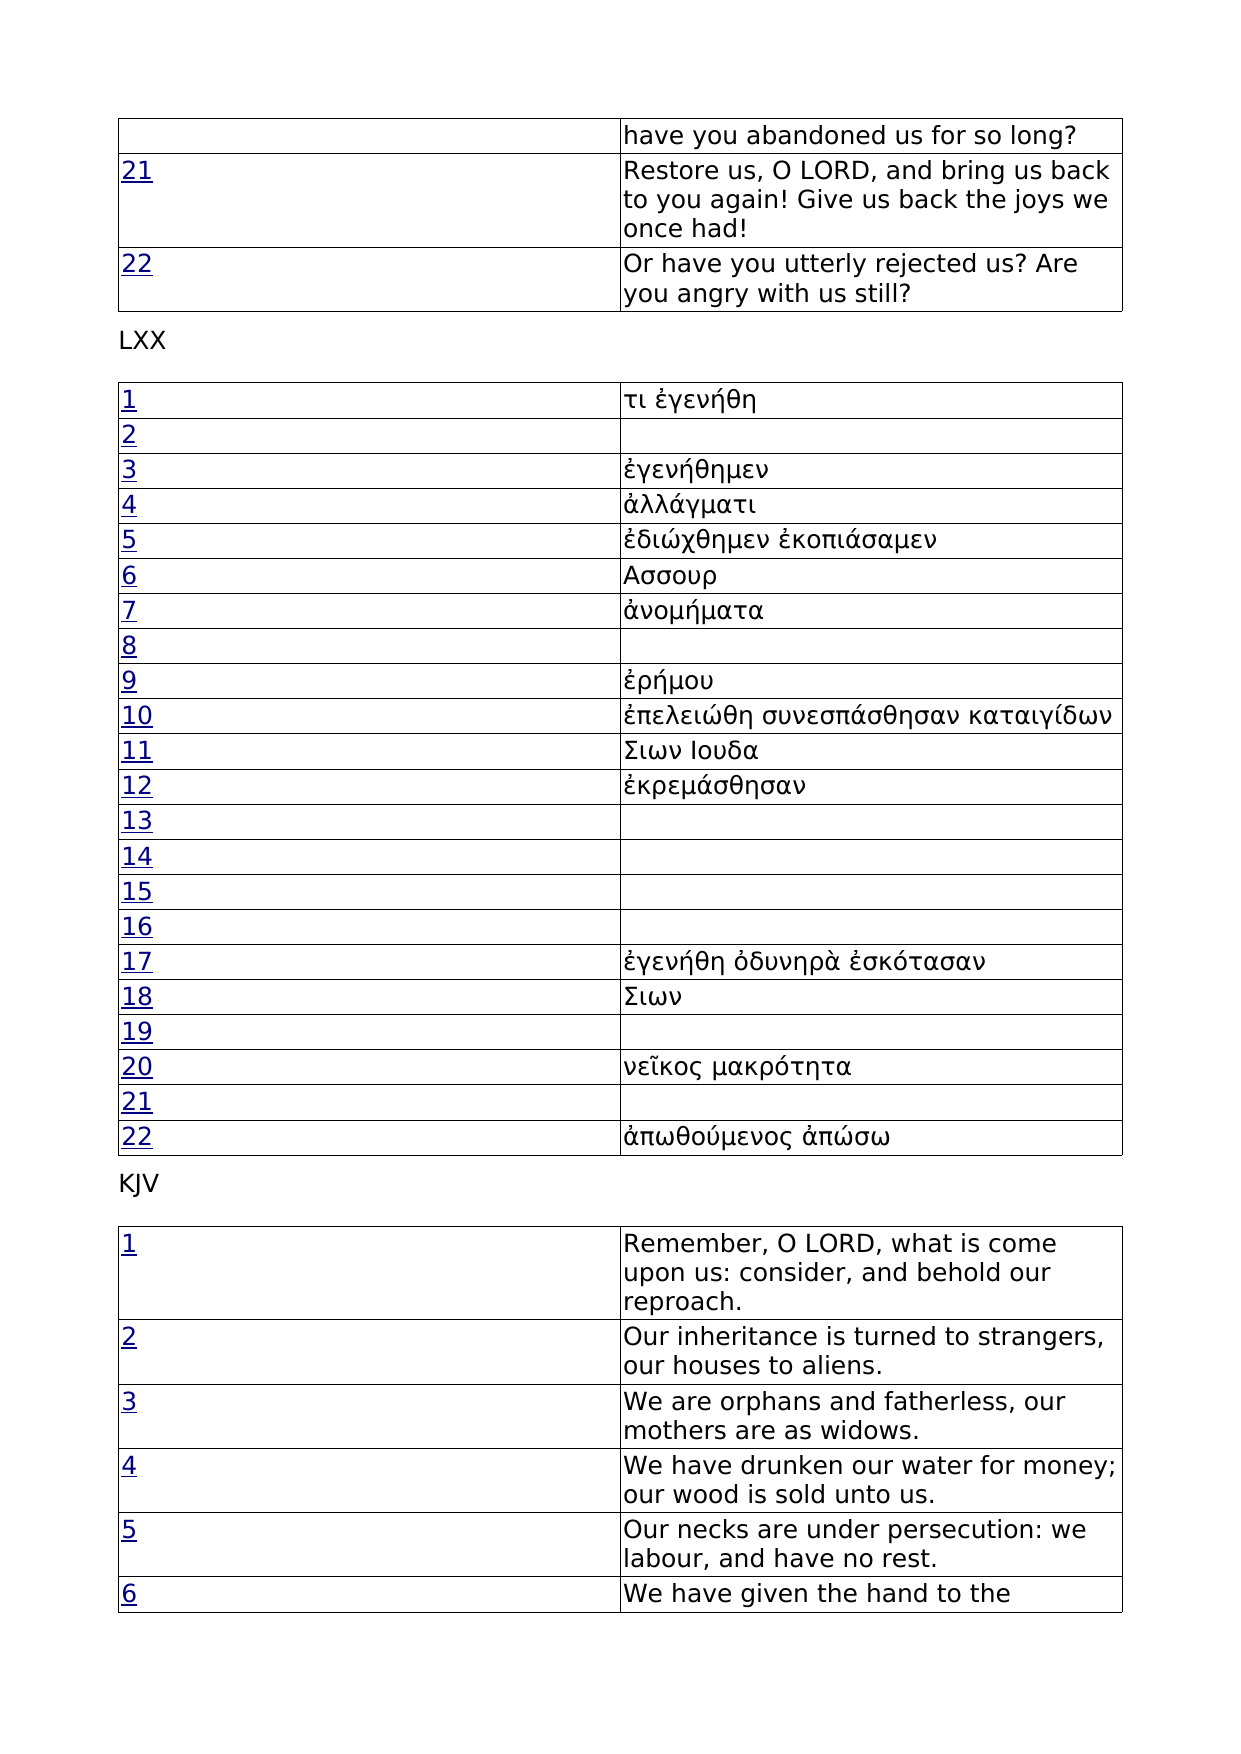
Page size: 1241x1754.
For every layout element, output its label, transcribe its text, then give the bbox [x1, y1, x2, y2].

table_cell We have drunken our water for money; our wood is sold unto us. [621, 1449, 1122, 1512]
table_cell ἐρήμου [621, 664, 1122, 698]
table_cell 10 [119, 699, 620, 733]
table_cell 15 [119, 875, 620, 909]
table_cell Our necks are under persecution: we labour, and have no rest. [621, 1513, 1122, 1576]
table_cell 12 [119, 770, 620, 803]
table_cell 20 [119, 1050, 620, 1084]
table_cell ἐγενήθη ὀδυνηρὰ ἐσκότασαν [621, 945, 1122, 979]
table_header Remember, O LORD, what is come upon us: consider, and behold our reproach. [621, 1227, 1122, 1319]
table_cell 17 [119, 945, 620, 979]
table_cell have you abandoned us for so long? [621, 119, 1122, 153]
text KJV [118, 1169, 1122, 1199]
table_cell 4 [119, 1449, 620, 1512]
table_cell 7 [119, 594, 620, 628]
table_cell νεῖκος μακρότητα [621, 1050, 1122, 1084]
table_cell 22 [119, 248, 620, 311]
table_cell 8 [119, 629, 620, 663]
table_cell Or have you utterly rejected us? Are you angry with us still? [621, 248, 1122, 311]
table_cell [621, 875, 1122, 909]
table_cell 13 [119, 805, 620, 839]
table_cell ἀπωθούμενος ἀπώσω [621, 1121, 1122, 1154]
table_cell 5 [119, 524, 620, 558]
text LXX [118, 326, 1122, 355]
table_cell 21 [119, 154, 620, 247]
table_cell Σιων Ιουδα [621, 734, 1122, 768]
table_cell Restore us, O LORD, and bring us back to you again! Give us back the joys we once had! [621, 154, 1122, 247]
table_cell [621, 1015, 1122, 1049]
table_cell Σιων [621, 980, 1122, 1014]
table_cell 18 [119, 980, 620, 1014]
table_cell 3 [119, 454, 620, 488]
table_cell 5 [119, 1513, 620, 1576]
table_cell [621, 910, 1122, 944]
table_header 1 [119, 383, 620, 417]
table_header τι ἐγενήθη [621, 383, 1122, 417]
table_cell [621, 629, 1122, 663]
table_cell 21 [119, 1085, 620, 1119]
table_header 1 [119, 1227, 620, 1319]
table_cell [621, 1085, 1122, 1119]
table_cell ἀλλάγματι [621, 489, 1122, 523]
table_cell Ασσουρ [621, 559, 1122, 593]
table_cell 16 [119, 910, 620, 944]
table_cell [621, 419, 1122, 452]
table_cell 14 [119, 840, 620, 874]
table_cell ἐπελειώθη συνεσπάσθησαν καταιγίδων [621, 699, 1122, 733]
table_cell 6 [119, 1577, 620, 1612]
table_cell 2 [119, 419, 620, 452]
table_cell 11 [119, 734, 620, 768]
table_cell 3 [119, 1385, 620, 1448]
table_cell 4 [119, 489, 620, 523]
table_cell [621, 805, 1122, 839]
table_cell ἐκρεμάσθησαν [621, 770, 1122, 803]
table_cell [119, 119, 620, 153]
table_cell 22 [119, 1121, 620, 1154]
table_cell ἀνομήματα [621, 594, 1122, 628]
table_cell We have given the hand to the [621, 1577, 1122, 1612]
table_cell [621, 840, 1122, 874]
table_cell 19 [119, 1015, 620, 1049]
table_cell Our inheritance is turned to strangers, our houses to aliens. [621, 1320, 1122, 1384]
table_cell ἐγενήθημεν [621, 454, 1122, 488]
table_cell 2 [119, 1320, 620, 1384]
table_cell 9 [119, 664, 620, 698]
table_cell We are orphans and fatherless, our mothers are as widows. [621, 1385, 1122, 1448]
table_cell ἐδιώχθημεν ἐκοπιάσαμεν [621, 524, 1122, 558]
table_cell 6 [119, 559, 620, 593]
